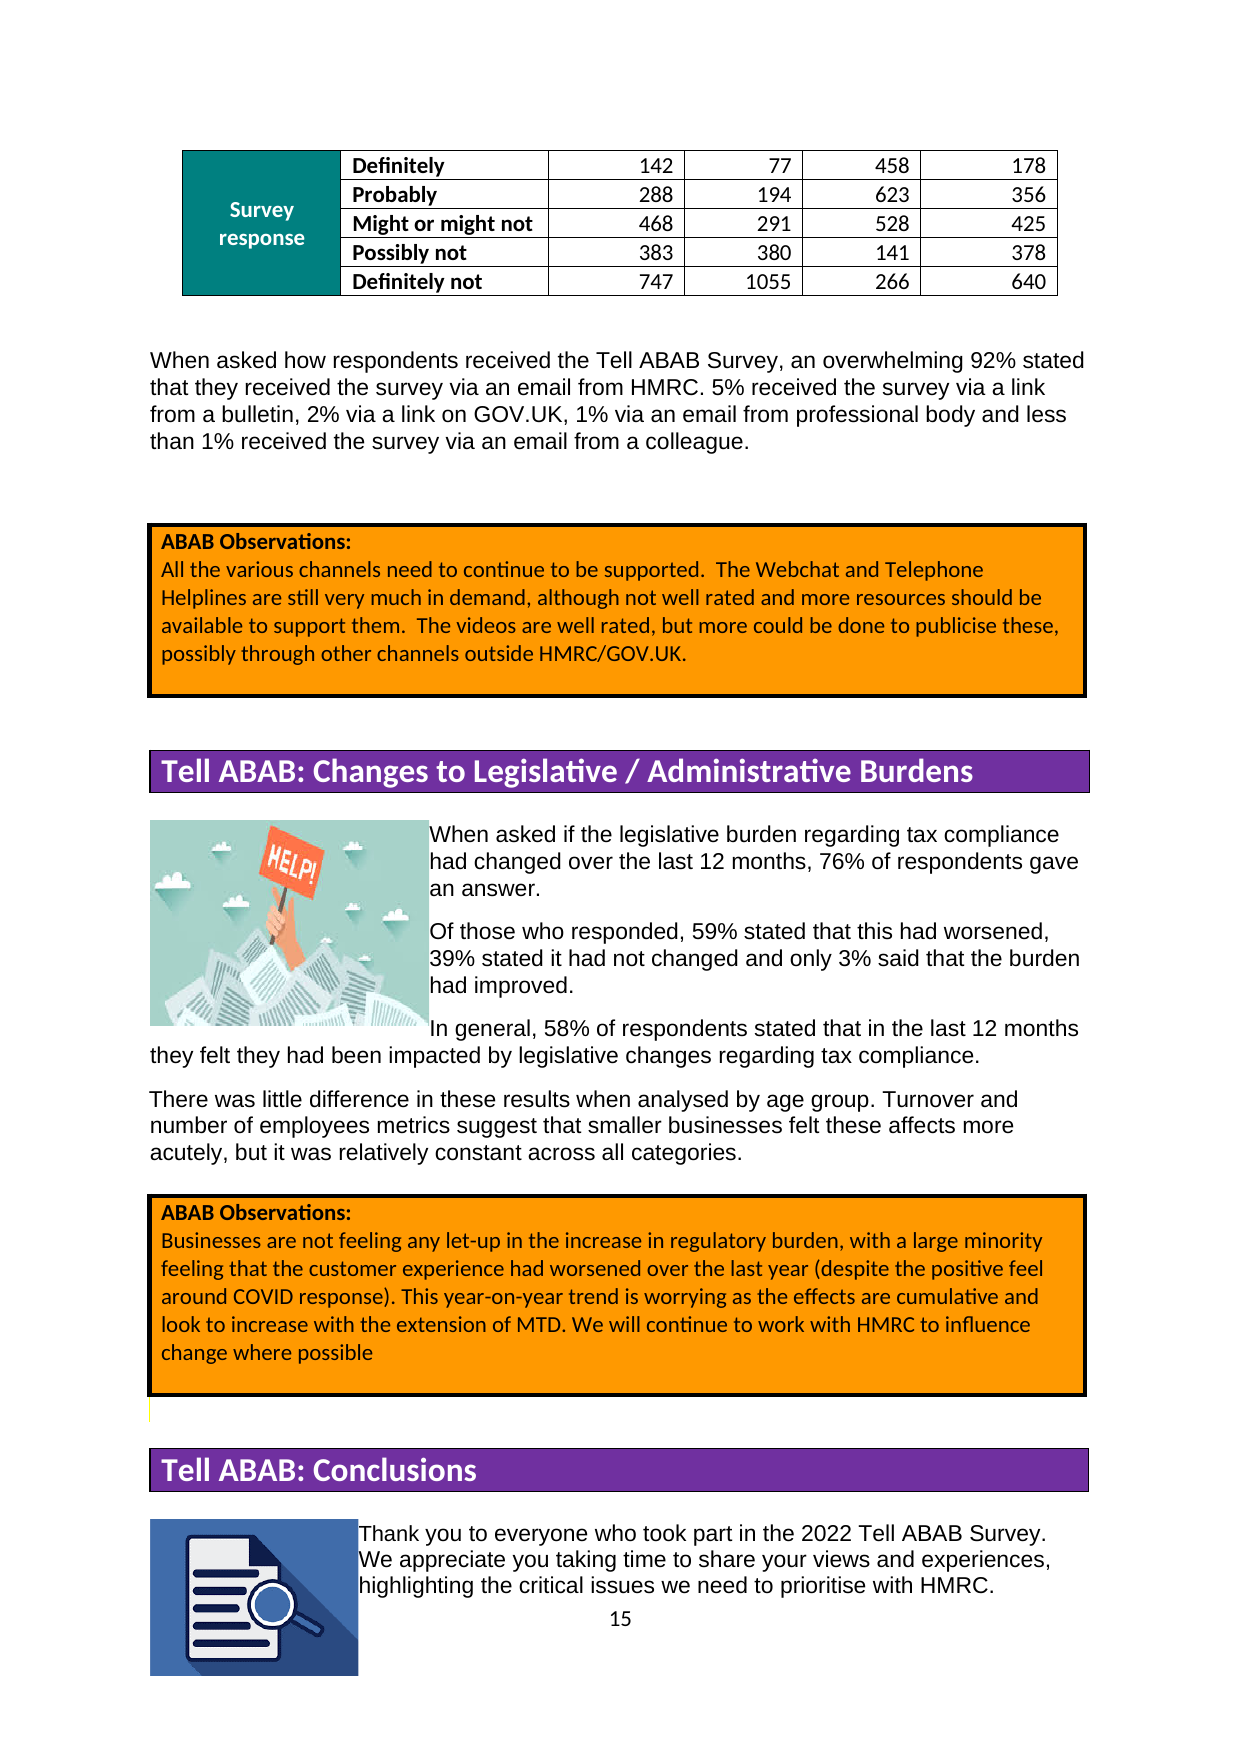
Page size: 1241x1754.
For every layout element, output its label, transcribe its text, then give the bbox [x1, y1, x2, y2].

table_cell 178 [921, 151, 1057, 179]
table_cell 77 [685, 151, 802, 179]
table_cell 194 [685, 180, 802, 208]
table_cell Possibly not [341, 238, 548, 266]
table_header Tell ABAB: Conclusions [151, 1449, 1088, 1491]
table_cell Definitely [341, 151, 548, 179]
table_cell Probably [341, 180, 548, 208]
table_header ABAB Observations: All the various channels need to continue to be supported. The Webchat and Telephone Helplines are still very much in demand, although not well rated and more resources should be available to support them. The videos are well rated, but more could be done to publicise these, possibly through other channels outside HMRC/GOV.UK. [152, 527, 1083, 694]
table_cell 378 [921, 238, 1057, 266]
table_cell 383 [549, 238, 684, 266]
table_cell 288 [549, 180, 684, 208]
table_cell 425 [921, 209, 1057, 237]
table_cell 141 [803, 238, 920, 266]
table_cell 356 [921, 180, 1057, 208]
text In general, 58% of respondents stated that in the last 12 months they felt they had been impacted by legislative changes regarding tax compliance. [150, 1015, 1090, 1069]
text When asked if the legislative burden regarding tax compliance had changed over the last 12 months, 76% of respondents gave an answer. [430, 821, 1090, 901]
table_cell Might or might not [341, 209, 548, 237]
table_cell 1055 [685, 267, 802, 295]
text There was little difference in these results when analysed by age group. Turnover and number of employees metrics suggest that smaller businesses felt these affects more acutely, but it was relatively constant across all categories. [148, 1086, 1090, 1165]
table_header Tell ABAB: Changes to Legislative / Administrative Burdens [151, 751, 1089, 792]
table_cell 528 [803, 209, 920, 237]
table_cell 291 [685, 209, 802, 237]
table_cell 640 [921, 267, 1057, 295]
table_cell 266 [803, 267, 920, 295]
table_cell Survey response [183, 151, 340, 295]
table_header ABAB Observations: Businesses are not feeling any let-up in the increase in regulatory burden, with a large minority feeling that the customer experience had worsened over the last year (despite the positive feel around COVID response). This year-on-year trend is worrying as the effects are cumulative and look to increase with the extension of MTD. We will continue to work with HMRC to influence change where possible [152, 1198, 1083, 1393]
text Of those who responded, 59% stated that this had worsened, 39% stated it had not changed and only 3% said that the burden had improved. [430, 918, 1090, 998]
text Thank you to everyone who took part in the 2022 Tell ABAB Survey. [359, 1520, 1090, 1546]
text We appreciate you taking time to share your views and experiences, highlighting the critical issues we need to prioritise with HMRC. [359, 1546, 1090, 1599]
table_cell 458 [803, 151, 920, 179]
table_cell 142 [549, 151, 684, 179]
table_cell 380 [685, 238, 802, 266]
table_cell 747 [549, 267, 684, 295]
table_cell 468 [549, 209, 684, 237]
table_cell Definitely not [341, 267, 548, 295]
text When asked how respondents received the Tell ABAB Survey, an overwhelming 92% stated that they received the survey via an email from HMRC. 5% received the survey via a link from a bulletin, 2% via a link on GOV.UK, 1% via an email from professional body and less than 1% received the survey via an email from a colleague. [150, 347, 1090, 454]
table_cell 623 [803, 180, 920, 208]
